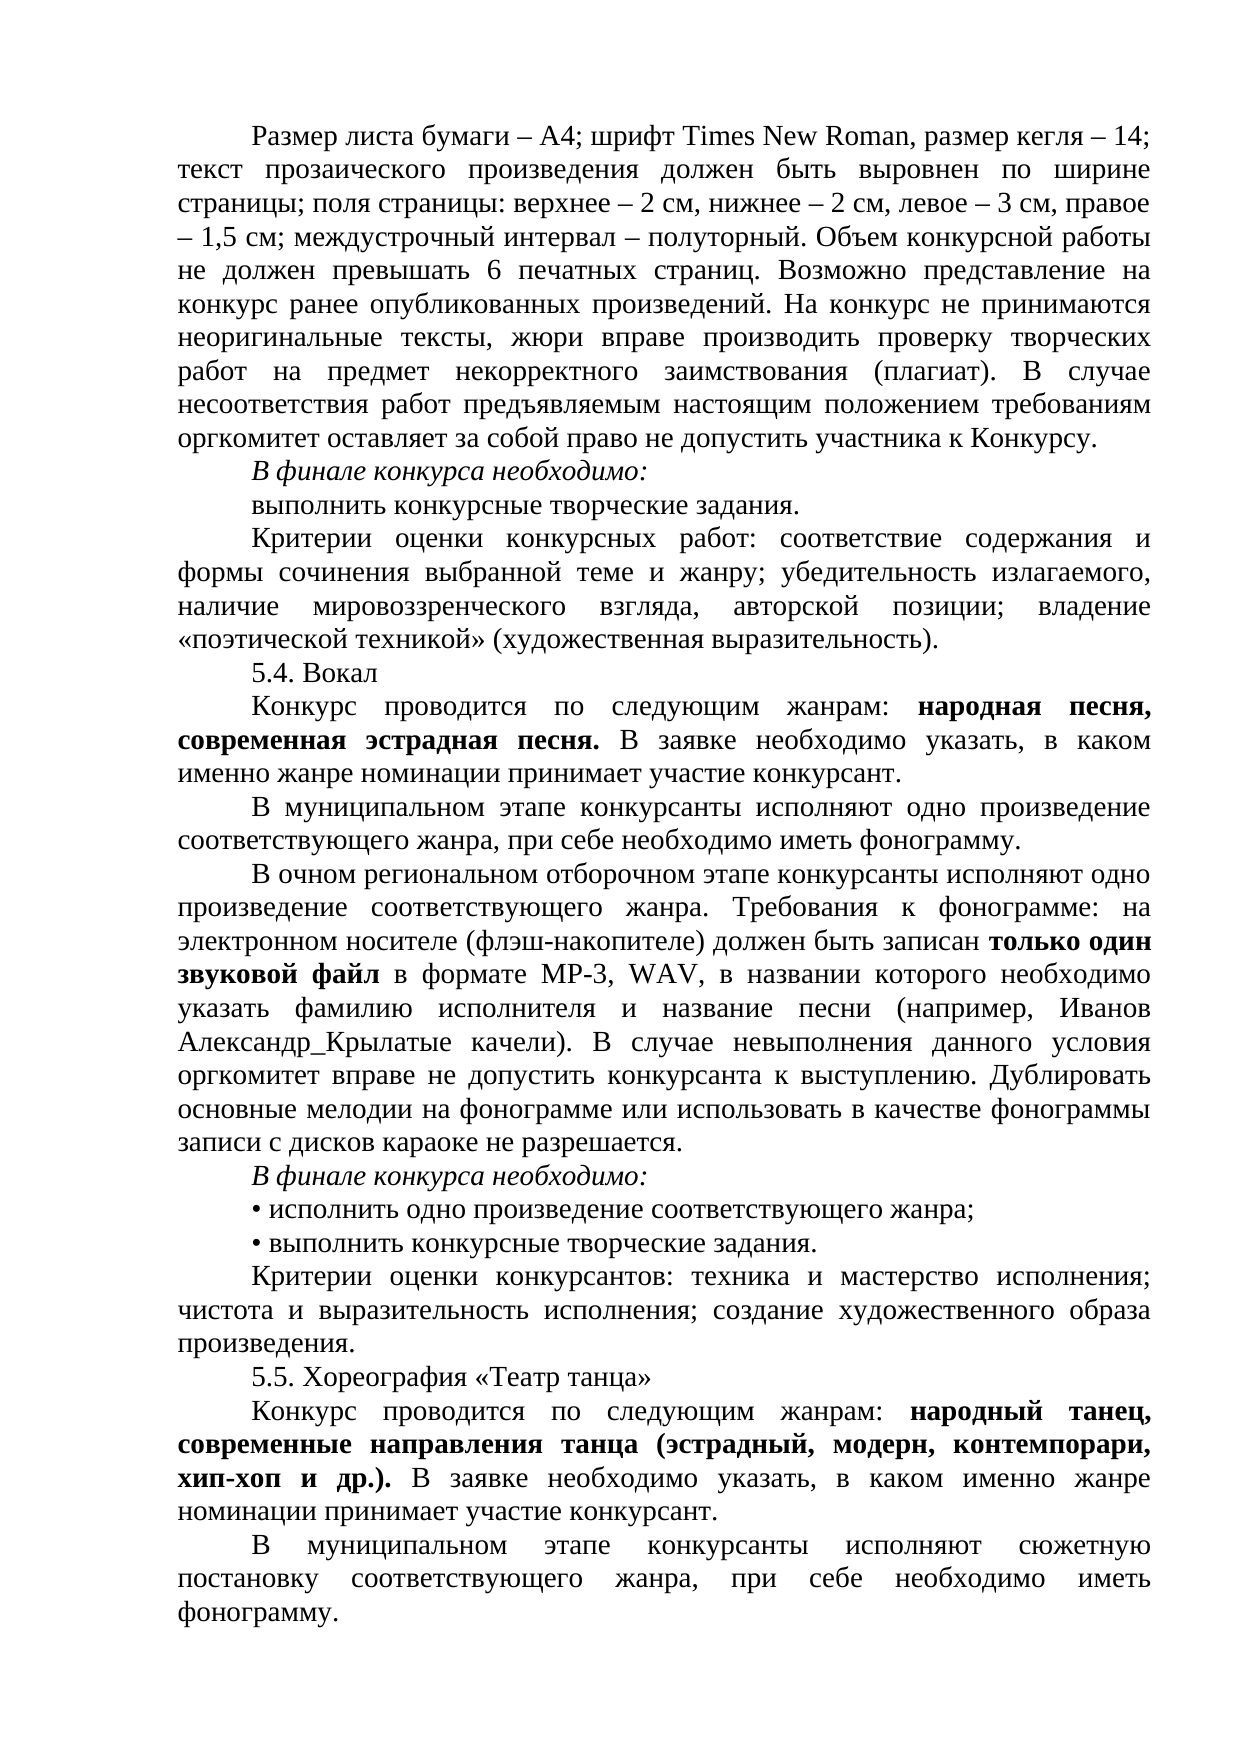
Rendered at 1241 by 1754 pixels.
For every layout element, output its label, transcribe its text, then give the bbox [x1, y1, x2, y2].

text Критерии оценки конкурсантов: техника и мастерство исполнения; чистота и выразительность исполнения; создание художественного образа произведения. [177, 1258, 1152, 1359]
text Конкурс проводится по следующим жанрам: народная песня, современная эстрадная песня. В заявке необходимо указать, в каком именно жанре номинации принимает участие конкурсант. [177, 688, 1152, 789]
text Размер листа бумаги – А4; шрифт Times New Roman, размер кегля – 14; текст прозаического произведения должен быть выровнен по ширине страницы; поля страницы: верхнее – 2 см, нижнее – 2 см, левое – 3 см, правое – 1,5 см; междустрочный интервал – полуторный. Объем конкурсной работы не должен превышать 6 печатных страниц. Возможно представление на конкурс ранее опубликованных произведений. На конкурс не принимаются неоригинальные тексты, жюри вправе производить проверку творческих работ на предмет некорректного заимствования (плагиат). В случае несоответствия работ предъявляемым настоящим положением требованиям оргкомитет оставляет за собой право не допустить участника к Конкурсу. [177, 118, 1152, 453]
text Конкурс проводится по следующим жанрам: народный танец, современные направления танца (эстрадный, модерн, контемпорари, хип-хоп и др.). В заявке необходимо указать, в каком именно жанре номинации принимает участие конкурсант. [177, 1393, 1152, 1527]
text • выполнить конкурсные творческие задания. [177, 1225, 1152, 1258]
text В финале конкурса необходимо: [177, 1158, 1152, 1191]
text В муниципальном этапе конкурсанты исполняют сюжетную постановку соответствующего жанра, при себе необходимо иметь фонограмму. [177, 1527, 1152, 1627]
text В очном региональном отборочном этапе конкурсанты исполняют одно произведение соответствующего жанра. Требования к фонограмме: на электронном носителе (флэш-накопителе) должен быть записан только один звуковой файл в формате MP-3, WAV, в названии которого необходимо указать фамилию исполнителя и название песни (например, Иванов Александр_Крылатые качели). В случае невыполнения данного условия оргкомитет вправе не допустить конкурсанта к выступлению. Дублировать основные мелодии на фонограмме или использовать в качестве фонограммы записи с дисков караоке не разрешается. [177, 856, 1152, 1158]
text выполнить конкурсные творческие задания. [251, 487, 1152, 521]
text В муниципальном этапе конкурсанты исполняют одно произведение соответствующего жанра, при себе необходимо иметь фонограмму. [177, 789, 1152, 856]
text Критерии оценки конкурсных работ: соответствие содержания и формы сочинения выбранной теме и жанру; убедительность излагаемого, наличие мировоззренческого взгляда, авторской позиции; владение «поэтической техникой» (художественная выразительность). [177, 521, 1152, 655]
text • исполнить одно произведение соответствующего жанра; [177, 1191, 1152, 1225]
text 5.5. Хореография «Театр танца» [177, 1359, 1152, 1393]
text 5.4. Вокал [177, 655, 1152, 688]
text В финале конкурса необходимо: [177, 453, 1152, 487]
